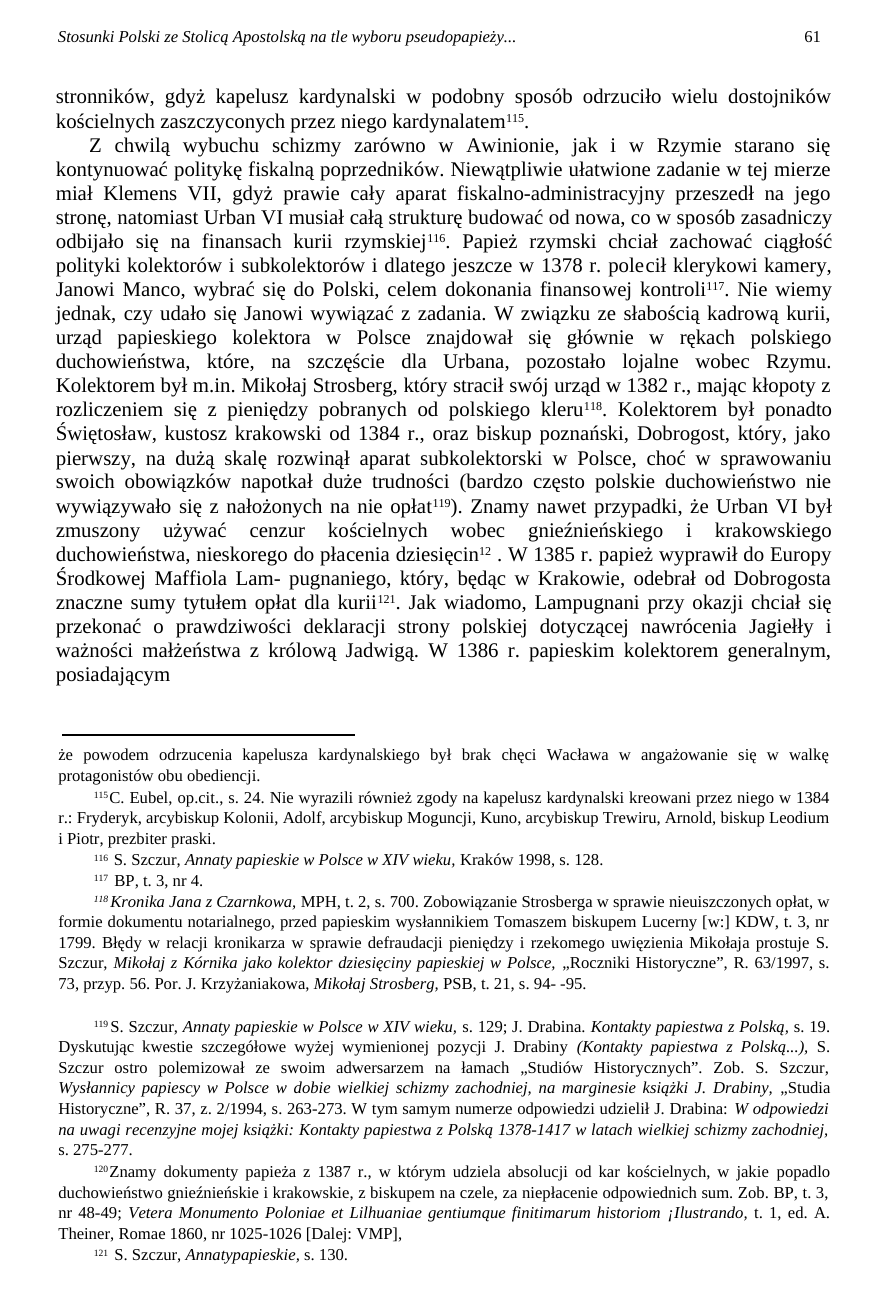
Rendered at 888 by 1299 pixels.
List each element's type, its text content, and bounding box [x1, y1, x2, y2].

text 117 BP, t. 3, nr 4. [58, 870, 830, 889]
text Z chwilą wybuchu schizmy zarówno w Awinionie, jak i w Rzymie starano się kontynuować politykę fiskalną poprzedników. Niewątpliwie ułatwione zadanie w tej mierze miał Klemens VII, gdyż prawie cały aparat fiskalno-administracyjny przeszedł na jego stronę, natomiast Urban VI musiał całą strukturę budować od nowa, co w spo­sób zasadniczy odbijało się na finansach kurii rzymskiej116. Papież rzymski chciał za­chować ciągłość polityki kolektorów i subkolektorów i dlatego jeszcze w 1378 r. pole­cił klerykowi kamery, Janowi Manco, wybrać się do Polski, celem dokonania finanso­wej kontroli117. Nie wiemy jednak, czy udało się Janowi wywiązać z zadania. W związku ze słabością kadrową kurii, urząd papieskiego kolektora w Polsce znajdo­wał się głównie w rękach polskiego duchowieństwa, które, na szczęście dla Urbana, pozostało lojalne wobec Rzymu. Kolektorem był m.in. Mikołaj Strosberg, który stracił swój urząd w 1382 r., mając kłopoty z rozliczeniem się z pieniędzy pobranych od pol­skiego kleru118. Kolektorem był ponadto Świętosław, kustosz krakowski od 1384 r., oraz biskup poznański, Dobrogost, który, jako pierwszy, na dużą skalę rozwinął aparat subkolektorski w Polsce, choć w sprawowaniu swoich obowiązków napotkał duże trudności (bardzo często polskie duchowieństwo nie wywiązywało się z nałożonych na nie opłat119). Znamy nawet przypadki, że Urban VI był zmuszony używać cenzur ko­ścielnych wobec gnieźnieńskiego i krakowskiego duchowieństwa, nieskorego do pła­cenia dziesięcin12 . W 1385 r. papież wyprawił do Europy Środkowej Maffiola Lam- pugnaniego, który, będąc w Krakowie, odebrał od Dobrogosta znaczne sumy tytułem opłat dla kurii121. Jak wiadomo, Lampugnani przy okazji chciał się przekonać o praw­dziwości deklaracji strony polskiej dotyczącej nawrócenia Jagiełły i ważności małżeń­stwa z królową Jadwigą. W 1386 r. papieskim kolektorem generalnym, posiadającym [56, 133, 832, 686]
text 119 S. Szczur, Annaty papieskie w Polsce w XIV wieku, s. 129; J. Drabina. Kontakty papiestwa z Pol­ską, s. 19. Dyskutując kwestie szczegółowe wyżej wymienionej pozycji J. Drabiny (Kontakty papiestwa z Polską...), S. Szczur ostro polemizował ze swoim adwersarzem na łamach „Studiów Historycznych”. Zob. S. Szczur, Wysłannicy papiescy w Polsce w dobie wielkiej schizmy zachodniej, na marginesie książki J. Drabiny, „Studia Historyczne”, R. 37, z. 2/1994, s. 263-273. W tym samym numerze odpowiedzi udzielił J. Drabina: W odpowiedzi na uwagi recenzyjne mojej książki: Kontakty papiestwa z Polską 1378-1417 w latach wielkiej schizmy zachodniej, s. 275-277. [58, 1016, 830, 1159]
text 115 C. Eubel, op.cit., s. 24. Nie wyrazili również zgody na kapelusz kardynalski kreowani przez niego w 1384 r.: Fryderyk, arcybiskup Kolonii, Adolf, arcybiskup Moguncji, Kuno, arcybiskup Trewiru, Arnold, biskup Leodium i Piotr, prezbiter praski. [58, 787, 830, 848]
text że powodem odrzucenia kapelusza kardynalskiego był brak chęci Wacława w angażowanie się w walkę protagonistów obu obediencji. [58, 745, 830, 785]
text 61 [804, 27, 825, 46]
text Stosunki Polski ze Stolicą Apostolską na tle wyboru pseudopapieży... [58, 26, 576, 46]
text 118 Kronika Jana z Czarnkowa, MPH, t. 2, s. 700. Zobowiązanie Strosberga w sprawie nieuiszczonych opłat, w formie dokumentu notarialnego, przed papieskim wysłannikiem Tomaszem biskupem Lucerny [w:] KDW, t. 3, nr 1799. Błędy w relacji kronikarza w sprawie defraudacji pieniędzy i rzekomego uwięzienia Mikołaja prostuje S. Szczur, Mikołaj z Kórnika jako kolektor dziesięciny papieskiej w Polsce, „Roczniki Historyczne”, R. 63/1997, s. 73, przyp. 56. Por. J. Krzyżaniakowa, Mikołaj Strosberg, PSB, t. 21, s. 94- -95. [58, 891, 830, 993]
text stronników, gdyż kapelusz kardynalski w podobny sposób odrzuciło wielu dostojników kościelnych zaszczyconych przez niego kardynalatem115. [56, 84, 832, 133]
text 120 Znamy dokumenty papieża z 1387 r., w którym udziela absolucji od kar kościelnych, w jakie popa­dlo duchowieństwo gnieźnieńskie i krakowskie, z biskupem na czele, za niepłacenie odpowiednich sum. Zob. BP, t. 3, nr 48-49; Vetera Monumento Poloniae et Lilhuaniae gentiumąue finitimarum historiom ¡Ilustrando, t. 1, ed. A. Theiner, Romae 1860, nr 1025-1026 [Dalej: VMP], [58, 1162, 830, 1243]
text 121 S. Szczur, Annatypapieskie, s. 130. [58, 1245, 830, 1264]
text 116 S. Szczur, Annaty papieskie w Polsce w XIV wieku, Kraków 1998, s. 128. [58, 850, 830, 869]
